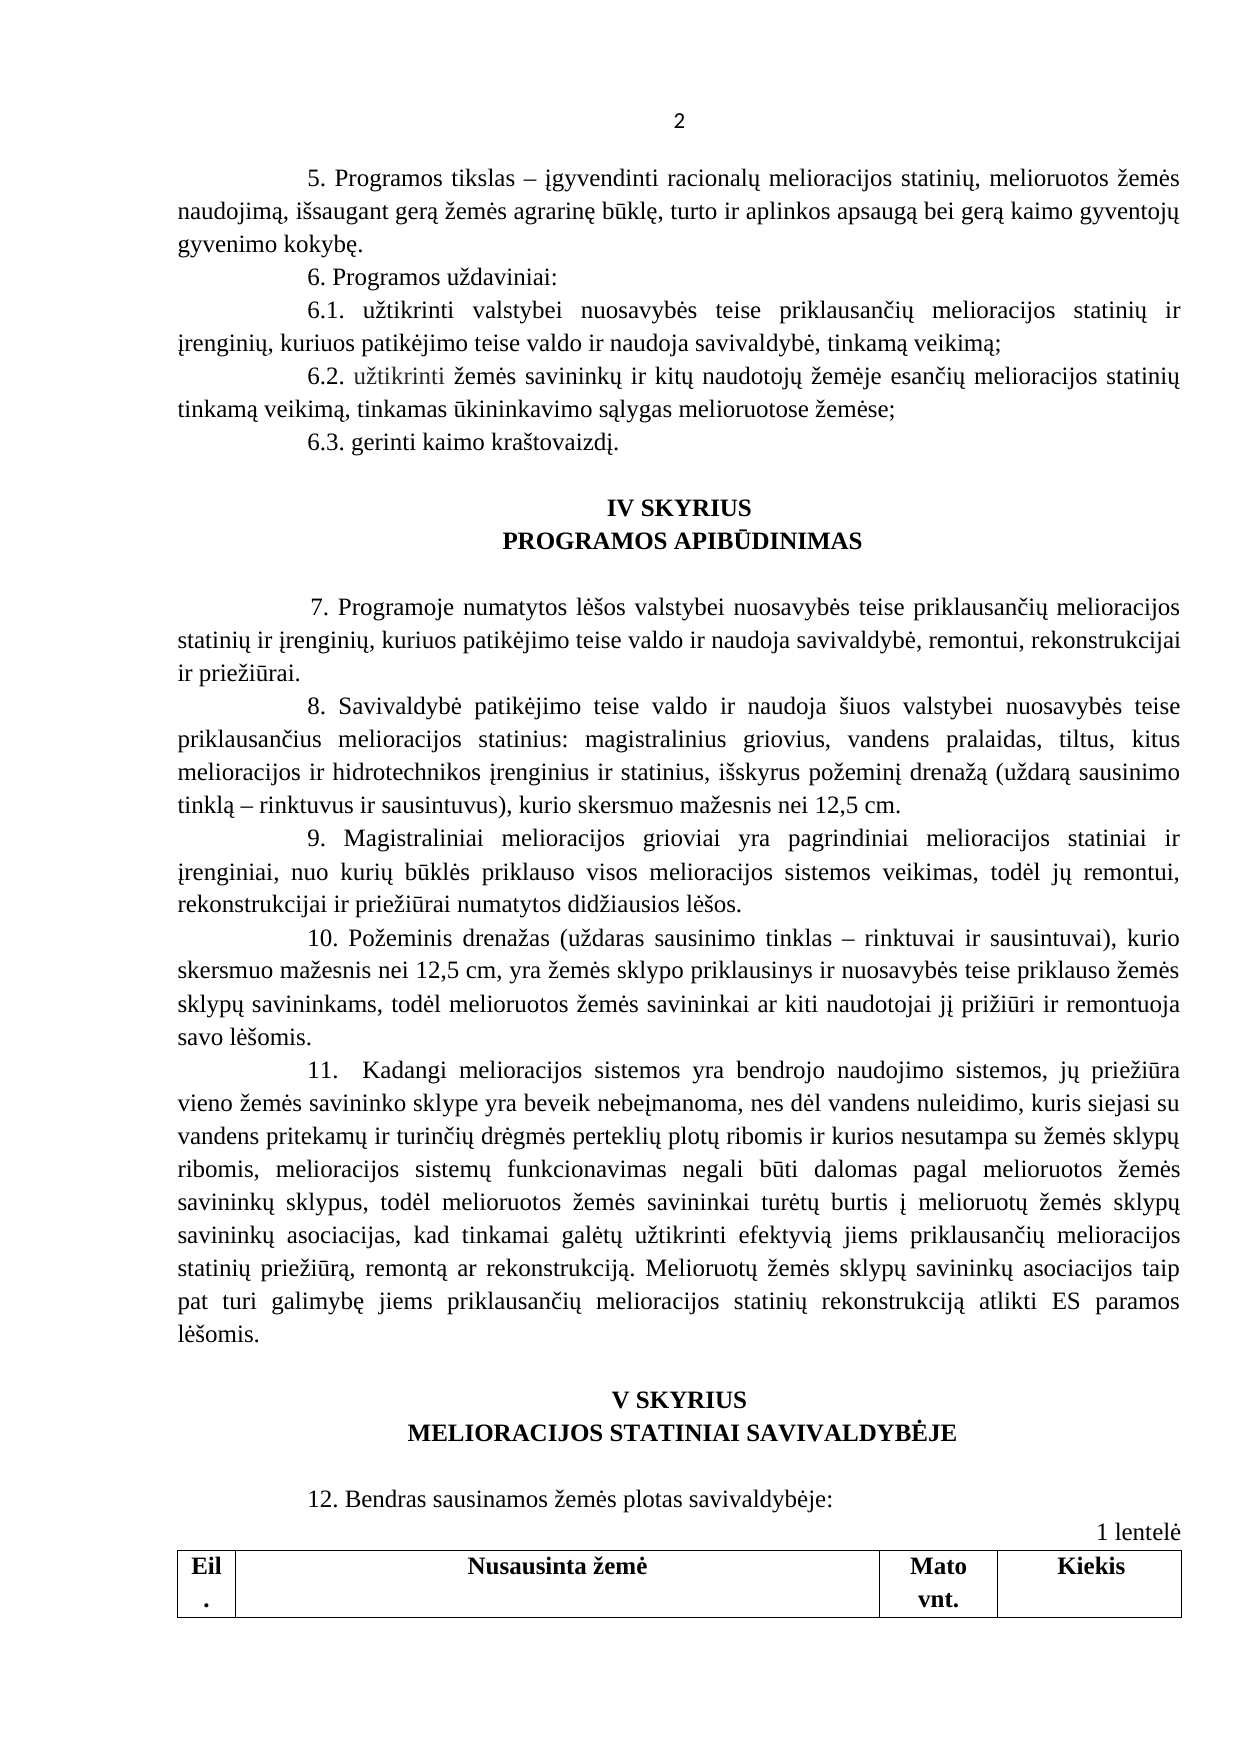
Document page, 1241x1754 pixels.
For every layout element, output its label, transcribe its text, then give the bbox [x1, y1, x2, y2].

text 6.2. užtikrinti žemės savininkų ir kitų naudotojų žemėje esančių melioracijos statinių tinkamą veikimą, tinkamas ūkininkavimo sąlygas melioruotose žemėse; [177, 361, 1181, 423]
text 12. Bendras sausinamos žemės plotas savivaldybėje: [177, 1484, 1181, 1513]
text MELIORACIJOS STATINIAI SAVIVALDYBĖJE [177, 1418, 1181, 1447]
table_header Mato vnt. [880, 1551, 997, 1617]
text IV SKYRIUS [177, 493, 1181, 522]
text 6. Programos uždaviniai: [177, 262, 1181, 291]
text 9. Magistraliniai melioracijos grioviai yra pagrindiniai melioracijos statiniai ir įrenginiai, nuo kurių būklės priklauso visos melioracijos sistemos veikimas, todėl jų remontui, rekonstrukcijai ir priežiūrai numatytos didžiausios lėšos. [177, 823, 1181, 918]
text 6.1. užtikrinti valstybei nuosavybės teise priklausančių melioracijos statinių ir įrenginių, kuriuos patikėjimo teise valdo ir naudoja savivaldybė, tinkamą veikimą; [177, 295, 1181, 357]
text 1 lentelė [177, 1517, 1181, 1546]
text 11. Kadangi melioracijos sistemos yra bendrojo naudojimo sistemos, jų priežiūra vieno žemės savininko sklype yra beveik nebeįmanoma, nes dėl vandens nuleidimo, kuris siejasi su vandens pritekamų ir turinčių drėgmės perteklių plotų ribomis ir kurios nesutampa su žemės sklypų ribomis, melioracijos sistemų funkcionavimas negali būti dalomas pagal melioruotos žemės savininkų sklypus, todėl melioruotos žemės savininkai turėtų burtis į melioruotų žemės sklypų savininkų asociacijas, kad tinkamai galėtų užtikrinti efektyvią jiems priklausančių melioracijos statinių priežiūrą, remontą ar rekonstrukciją. Melioruotų žemės sklypų savininkų asociacijos taip pat turi galimybę jiems priklausančių melioracijos statinių rekonstrukciją atlikti ES paramos lėšomis. [177, 1055, 1181, 1348]
text 8. Savivaldybė patikėjimo teise valdo ir naudoja šiuos valstybei nuosavybės teise priklausančius melioracijos statinius: magistralinius griovius, vandens pralaidas, tiltus, kitus melioracijos ir hidrotechnikos įrenginius ir statinius, išskyrus požeminį drenažą (uždarą sausinimo tinklą – rinktuvus ir sausintuvus), kurio skersmuo mažesnis nei 12,5 cm. [177, 691, 1181, 819]
text 10. Požeminis drenažas (uždaras sausinimo tinklas – rinktuvai ir sausintuvai), kurio skersmuo mažesnis nei 12,5 cm, yra žemės sklypo priklausinys ir nuosavybės teise priklauso žemės sklypų savininkams, todėl melioruotos žemės savininkai ar kiti naudotojai jį prižiūri ir remontuoja savo lėšomis. [177, 923, 1181, 1050]
text PROGRAMOS APIBŪDINIMAS [177, 526, 1181, 555]
text 5. Programos tikslas – įgyvendinti racionalų melioracijos statinių, melioruotos žemės naudojimą, išsaugant gerą žemės agrarinę būklę, turto ir aplinkos apsaugą bei gerą kaimo gyventojų gyvenimo kokybę. [177, 163, 1181, 258]
text V SKYRIUS [177, 1385, 1181, 1414]
table_header Kiekis [998, 1551, 1181, 1617]
table_header Nusausinta žemė [236, 1551, 879, 1617]
table_header Eil. [178, 1551, 235, 1617]
text 7. Programoje numatytos lėšos valstybei nuosavybės teise priklausančių melioracijos statinių ir įrenginių, kuriuos patikėjimo teise valdo ir naudoja savivaldybė, remontui, rekonstrukcijai ir priežiūrai. [177, 592, 1181, 687]
text 6.3. gerinti kaimo kraštovaizdį. [177, 427, 1181, 456]
